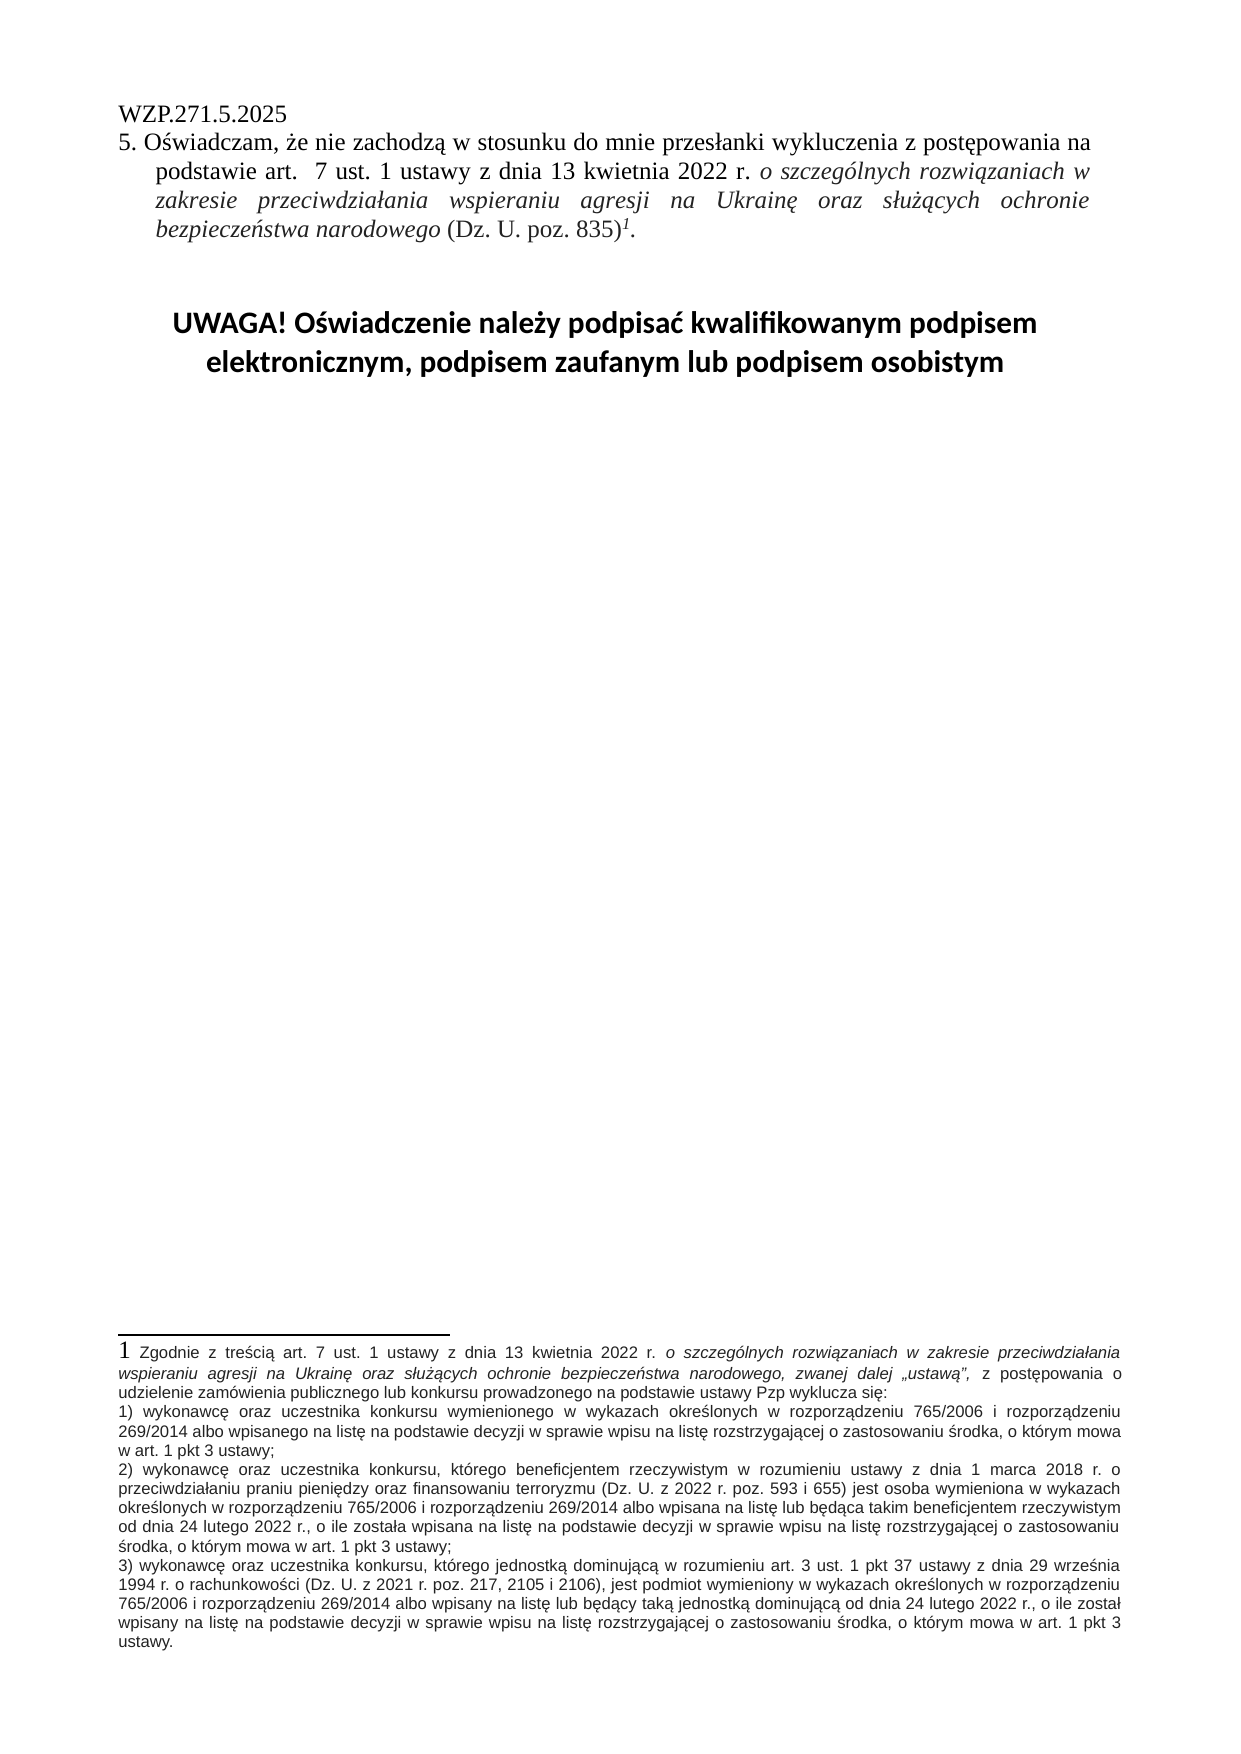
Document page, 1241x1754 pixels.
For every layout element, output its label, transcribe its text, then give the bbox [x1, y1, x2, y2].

text 2) wykonawcę oraz uczestnika konkursu, którego beneficjentem rzeczywistym w rozumieniu ustawy z dnia 1 marca 2018 r. o przeciwdziałaniu praniu pieniędzy oraz finansowaniu terroryzmu (Dz. U. z 2022 r. poz. 593 i 655) jest osoba wymieniona w wykazach określonych w rozporządzeniu 765/2006 i rozporządzeniu 269/2014 albo wpisana na listę lub będąca takim beneficjentem rzeczywistym od dnia 24 lutego 2022 r., o ile została wpisana na listę na podstawie decyzji w sprawie wpisu na listę rozstrzygającej o zastosowaniu środka, o którym mowa w art. 1 pkt 3 ustawy; [118, 1460, 1122, 1556]
text Zgodnie z treścią art. 7 ust. 1 ustawy z dnia 13 kwietnia 2022 r. o szczególnych rozwiązaniach w zakresie przeciwdziałania wspieraniu agresji na Ukrainę oraz służących ochronie bezpieczeństwa narodowego, zwanej dalej „ustawą”, z postępowania o udzielenie zamówienia publicznego lub konkursu prowadzonego na podstawie ustawy Pzp wyklucza się: [118, 1335, 1122, 1402]
text 3) wykonawcę oraz uczestnika konkursu, którego jednostką dominującą w rozumieniu art. 3 ust. 1 pkt 37 ustawy z dnia 29 września 1994 r. o rachunkowości (Dz. U. z 2021 r. poz. 217, 2105 i 2106), jest podmiot wymieniony w wykazach określonych w rozporządzeniu 765/2006 i rozporządzeniu 269/2014 albo wpisany na listę lub będący taką jednostką dominującą od dnia 24 lutego 2022 r., o ile został wpisany na listę na podstawie decyzji w sprawie wpisu na listę rozstrzygającej o zastosowaniu środka, o którym mowa w art. 1 pkt 3 ustawy. [118, 1556, 1122, 1651]
text 1) wykonawcę oraz uczestnika konkursu wymienionego w wykazach określonych w rozporządzeniu 765/2006 i rozporządzeniu 269/2014 albo wpisanego na listę na podstawie decyzji w sprawie wpisu na listę rozstrzygającej o zastosowaniu środka, o którym mowa w art. 1 pkt 3 ustawy; [118, 1402, 1122, 1460]
text UWAGA! Oświadczenie należy podpisać kwalifikowanym podpisem elektronicznym, podpisem zaufanym lub podpisem osobistym [118, 303, 1093, 380]
text 5. Oświadczam, że nie zachodzą w stosunku do mnie przesłanki wykluczenia z postępowania na podstawie art. 7 ust. 1 ustawy z dnia 13 kwietnia 2022 r. o szczególnych rozwiązaniach w zakresie przeciwdziałania wspieraniu agresji na Ukrainę oraz służących ochronie bezpieczeństwa narodowego (Dz. U. poz. 835). [118, 127, 1093, 242]
